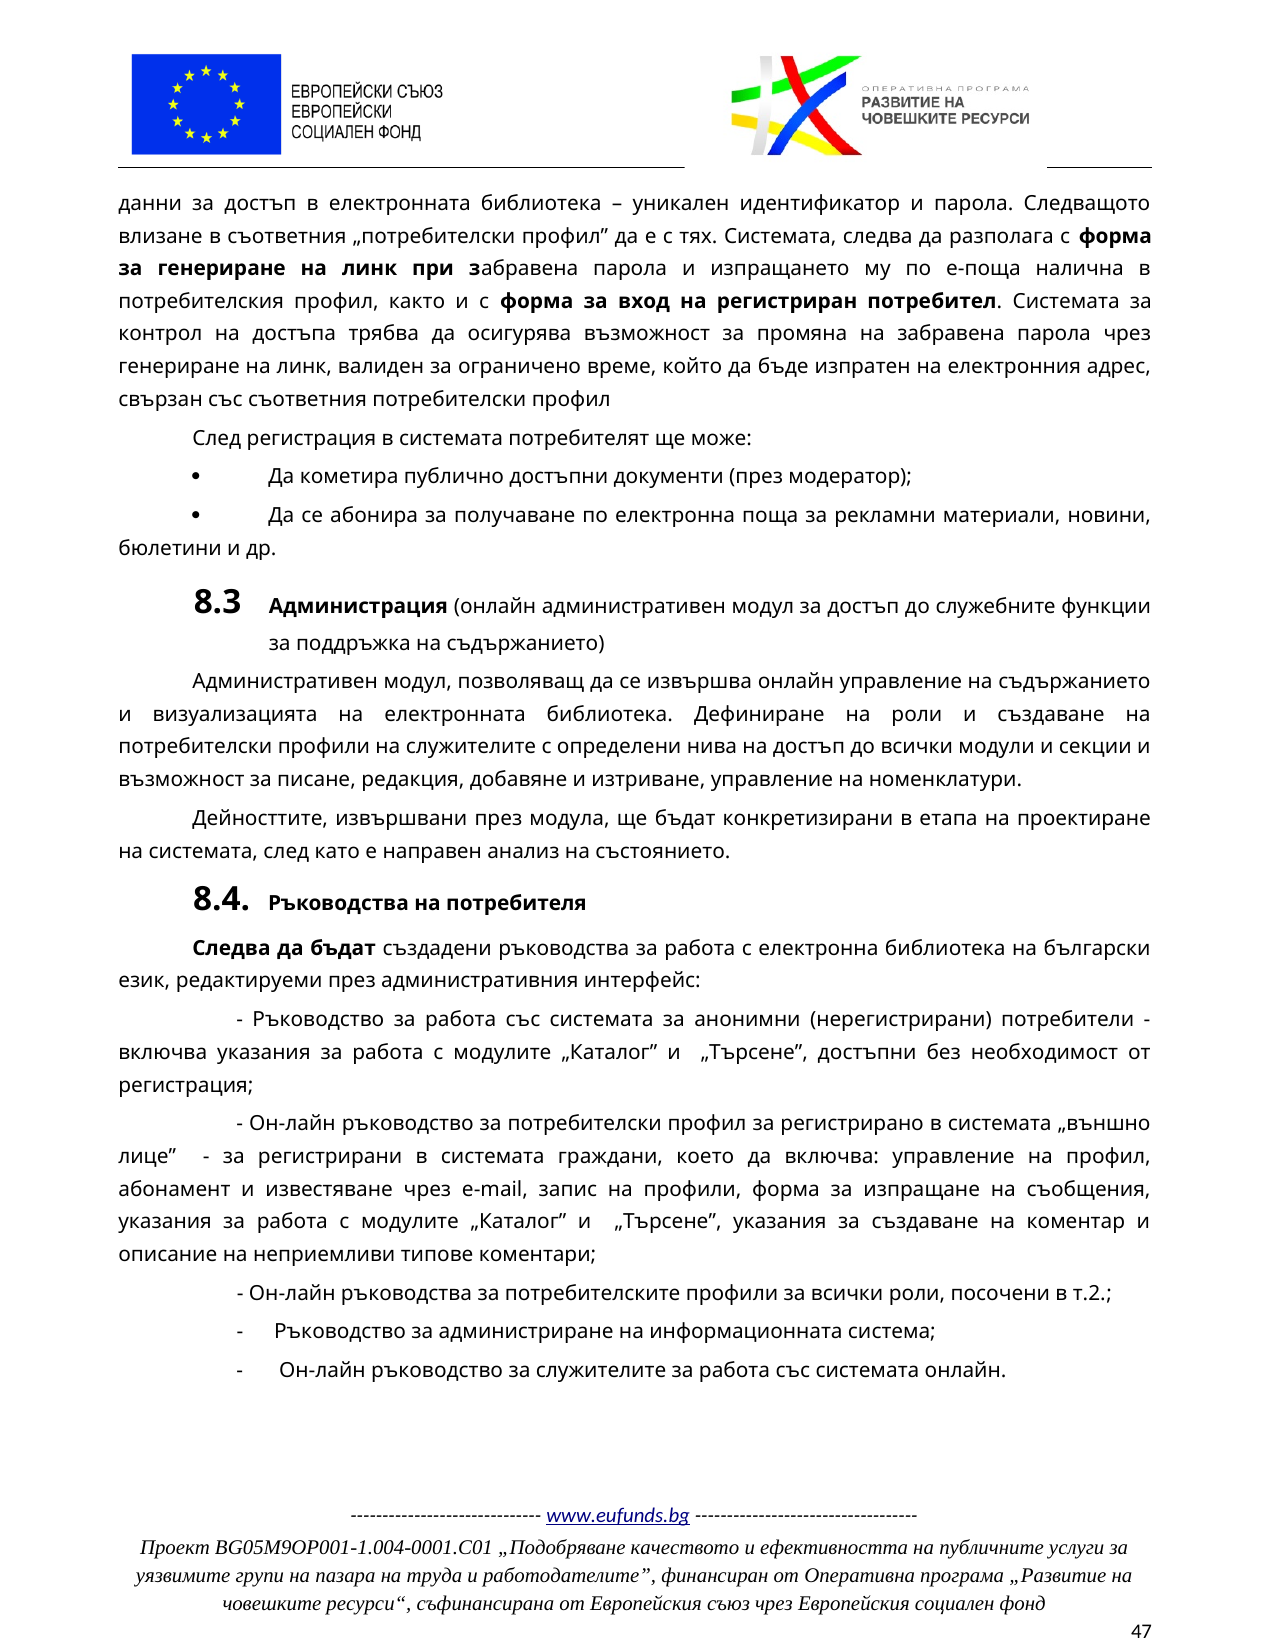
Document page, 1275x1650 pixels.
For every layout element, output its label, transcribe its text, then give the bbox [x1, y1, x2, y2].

text - Ръководство за работа със системата за анонимни (нерегистрирани) потребители - включва указания за работа с модулите „Каталог” и „Търсене”, достъпни без необходимост от регистрация; [118, 1004, 1152, 1098]
list Он-лайн ръководство за служителите за работа със системата онлайн. [236, 1356, 1152, 1384]
subtitle Администрация (онлайн административен модул за достъп до служебните функции за поддръжка на съдържанието) [193, 578, 1152, 656]
list данни за достъп в електронната библиотека – уникален идентификатор и парола. Следващото влизане в съответния „потребителски профил” да е с тях. Системата, следва да разполага с форма за генериране на линк при забравена парола и изпращането му по е-поща налична в потребителския профил, както и с форма за вход на регистриран потребител. Системата за контрол на достъпа трябва да осигурява възможност за промяна на забравена парола чрез генериране на линк, валиден за ограничено време, който да бъде изпратен на електронния адрес, свързан със съответния потребителски профил [118, 188, 1152, 412]
text Административен модул, позволяващ да се извършва онлайн управление на съдържанието и визуализацията на електронната библиотека. Дефиниране на роли и създаване на потребителски профили на служителите с определени нива на достъп до всички модули и секции и възможност за писане, редакция, добавяне и изтриване, управление на номенклатури. [118, 666, 1152, 793]
text След регистрация в системата потребителят ще може: [118, 423, 1152, 451]
text - Он-лайн ръководство за потребителски профил за регистрирано в системата „външно лице” - за регистрирани в системата граждани, което да включва: управление на профил, абонамент и известяване чрез e-mail, запис на профили, форма за изпращане на съобщения, указания за работа с модулите „Каталог” и „Търсене”, указания за създаване на коментар и описание на неприемливи типове коментари; [118, 1108, 1152, 1267]
subtitle Ръководства на потребителя [193, 874, 1152, 920]
text - Он-лайн ръководства за потребителските профили за всички роли, посочени в т.2.; [118, 1278, 1152, 1306]
text Дейносттите, извършвани през модула, ще бъдат конкретизирани в етапа на проектиране на системата, след като е направен анализ на състоянието. [118, 803, 1152, 864]
text Следва да бъдат създадени ръководства за работа с електронна библиотека на български език, редактируеми през административния интерфейс: [118, 933, 1152, 994]
list Да кометира публично достъпни документи (през модератор); [118, 461, 1152, 490]
list Ръководство за администриране на информационната система; [236, 1317, 1152, 1345]
list Да се абонира за получаване по електронна поща за рекламни материали, новини, бюлетини и др. [118, 500, 1152, 561]
